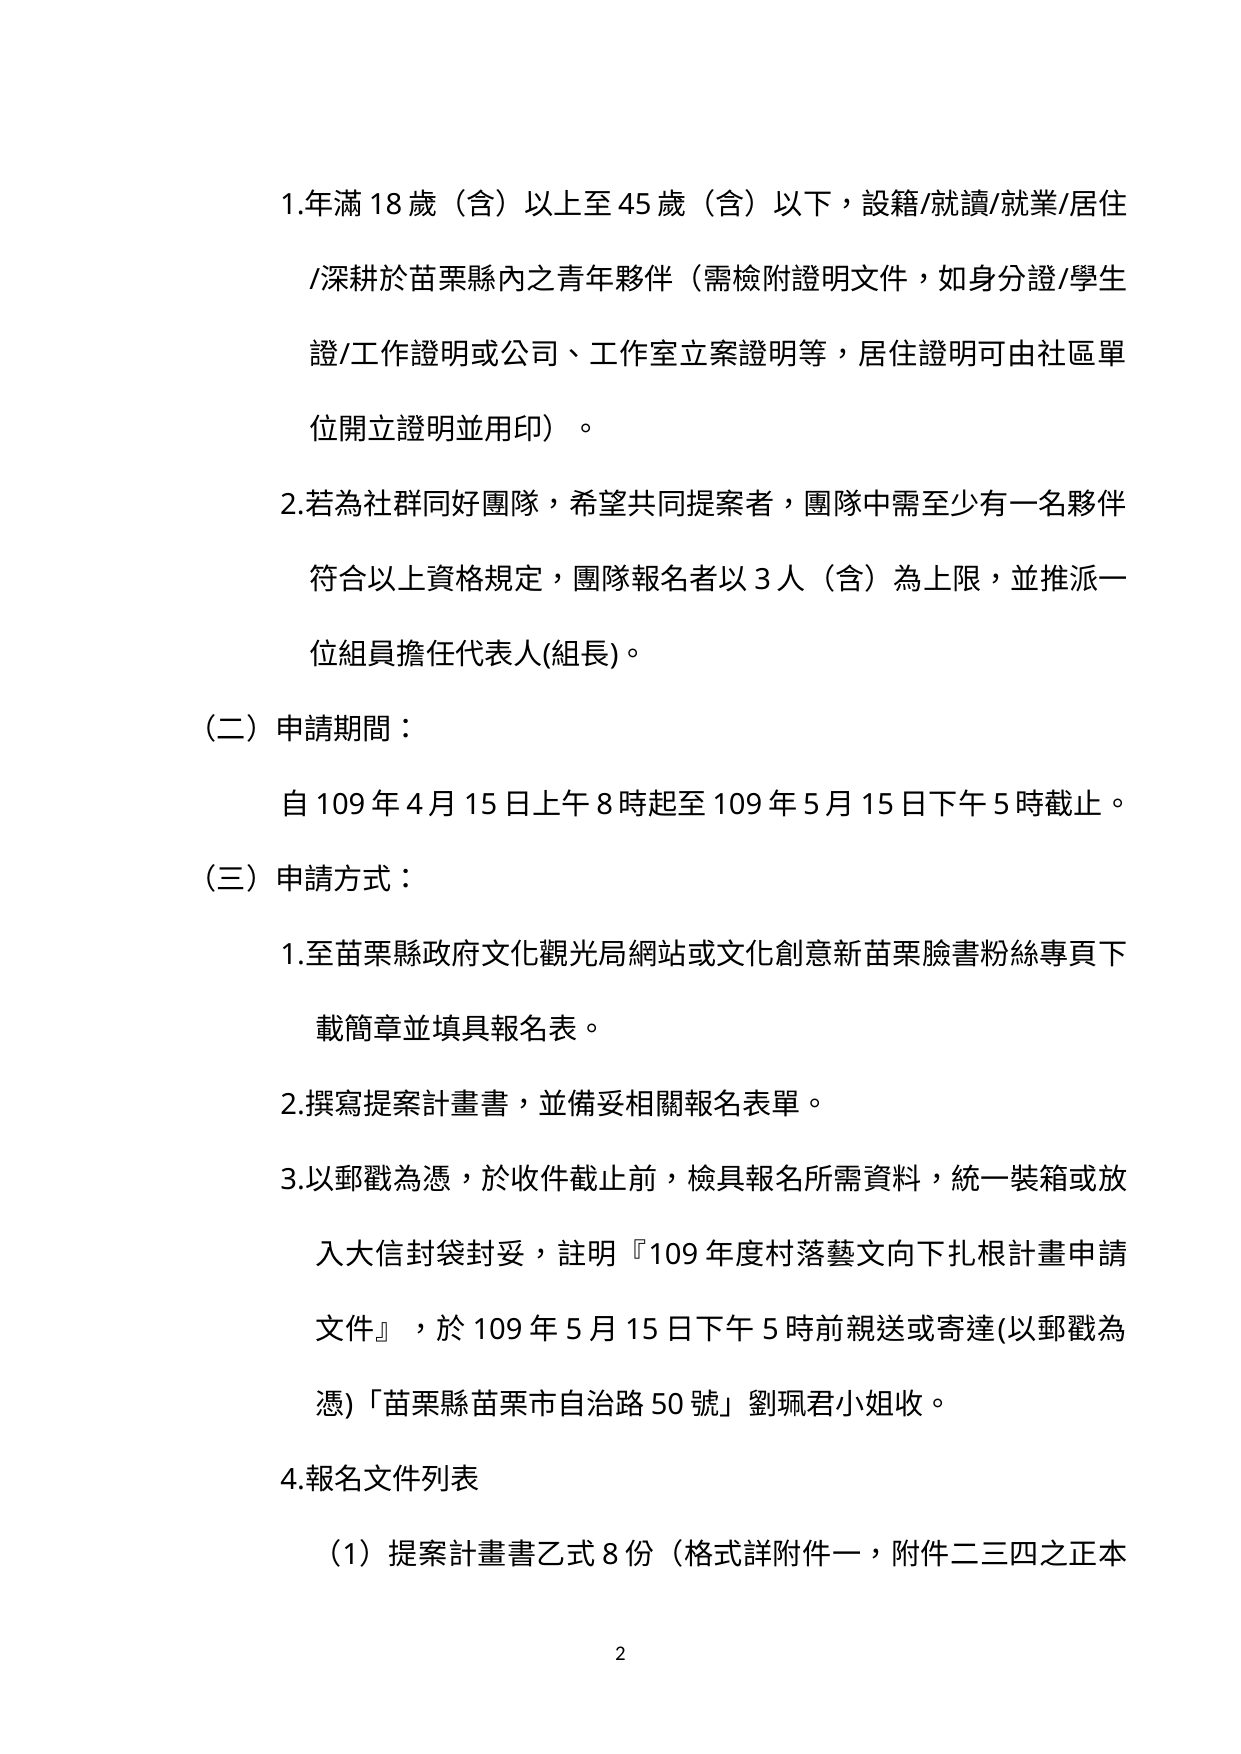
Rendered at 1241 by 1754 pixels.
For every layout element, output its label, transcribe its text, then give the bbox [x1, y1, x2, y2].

text 1.年滿18歲（含）以上至45歲（含）以下，設籍/就讀/就業/居住/深耕於苗栗縣內之青年夥伴（需檢附證明文件，如身分證/學生證/工作證明或公司、工作室立案證明等，居住證明可由社區單位開立證明並用印）。 [280, 164, 1128, 464]
text 2.撰寫提案計畫書，並備妥相關報名表單。 [280, 1064, 1128, 1139]
text （1）提案計畫書乙式8份（格式詳附件一，附件二三四之正本 [312, 1514, 1128, 1589]
text 3.以郵戳為憑，於收件截止前，檢具報名所需資料，統一裝箱或放入大信封袋封妥，註明『109年度村落藝文向下扎根計畫申請文件』，於109年5月15日下午5時前親送或寄達(以郵戳為憑)「苗栗縣苗栗市自治路50號」劉珮君小姐收。 [280, 1139, 1128, 1439]
text 4.報名文件列表 [280, 1439, 1128, 1514]
text 2.若為社群同好團隊，希望共同提案者，團隊中需至少有一名夥伴符合以上資格規定，團隊報名者以3人（含）為上限，並推派一位組員擔任代表人(組長)。 [280, 464, 1128, 689]
text 1.至苗栗縣政府文化觀光局網站或文化創意新苗栗臉書粉絲專頁下載簡章並填具報名表。 [280, 914, 1128, 1064]
list （三）申請方式： [187, 839, 1128, 914]
list （二）申請期間： [187, 689, 1128, 764]
text 自109年4月15日上午8時起至109年5月15日下午5時截止。 [280, 764, 1128, 839]
